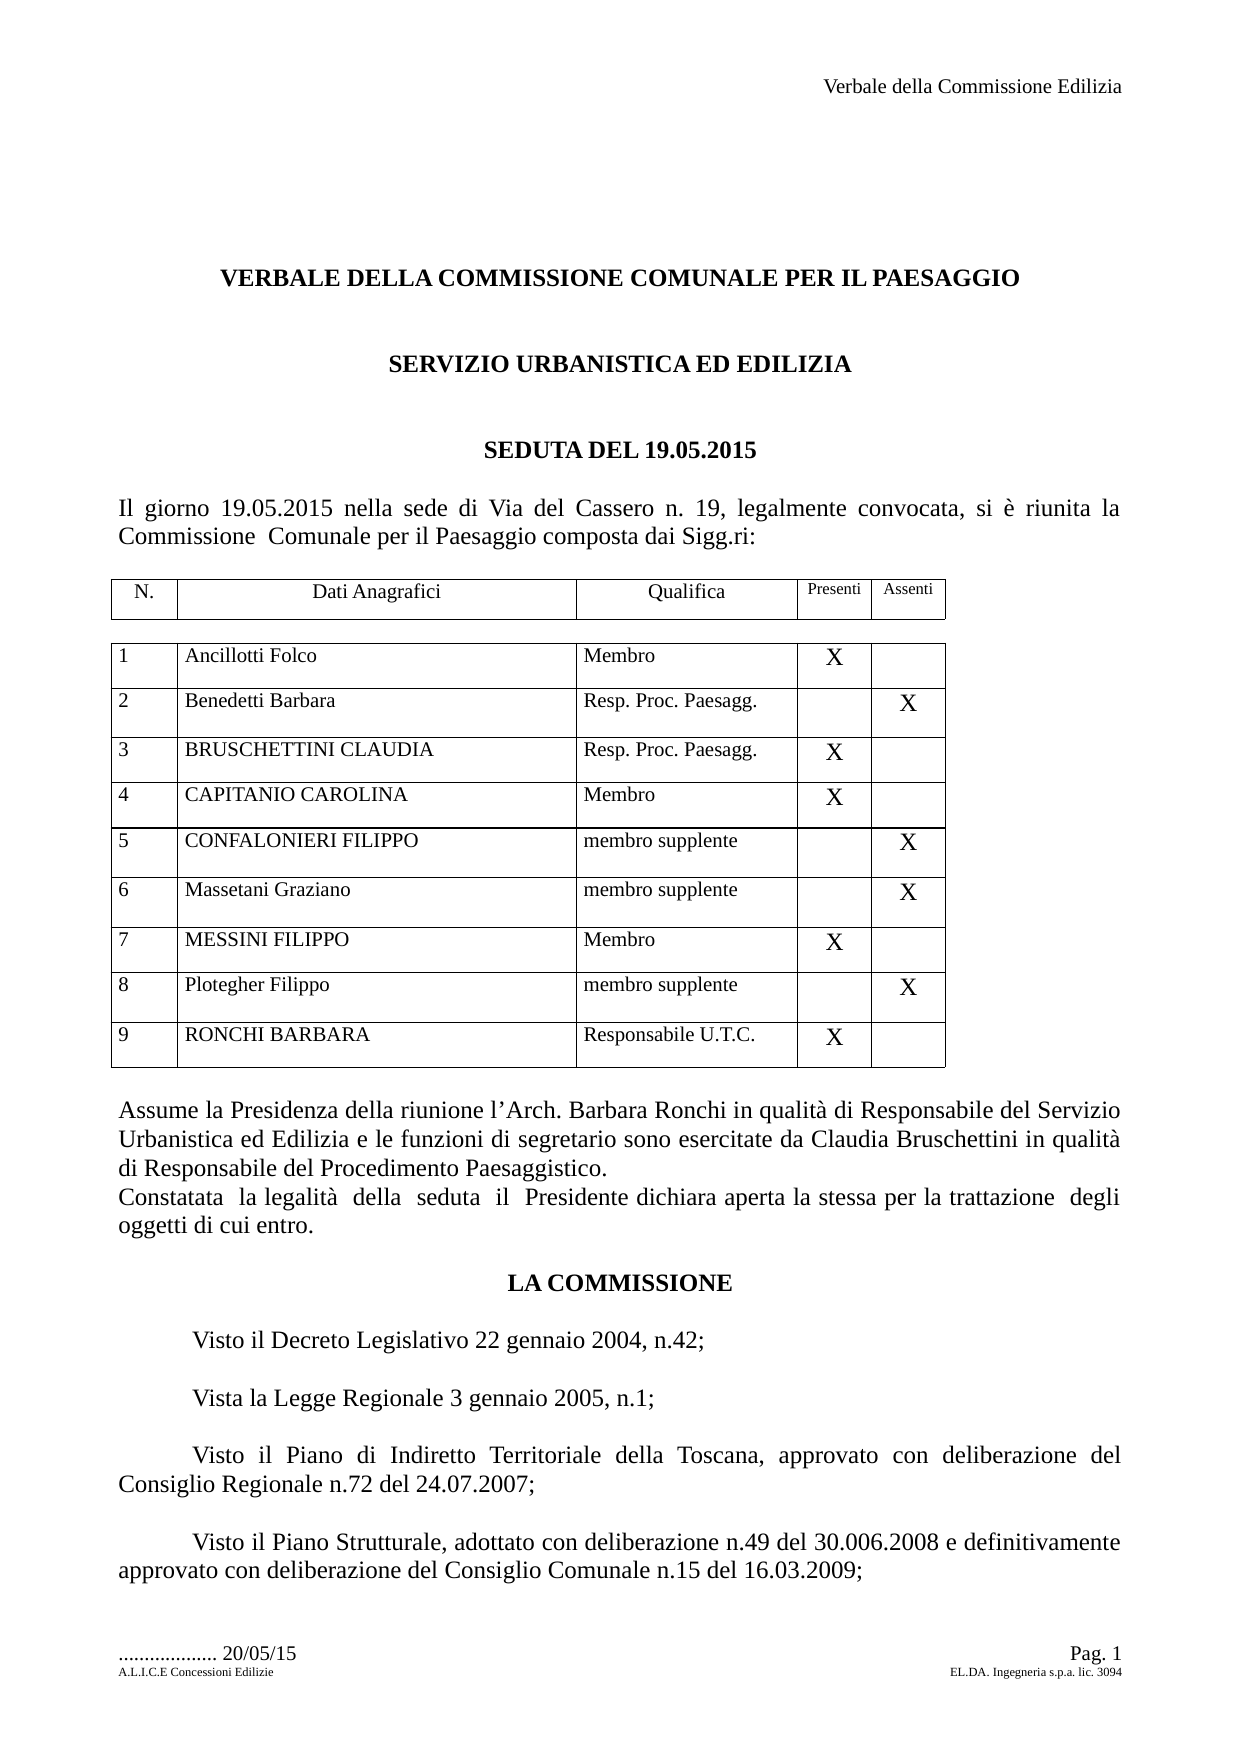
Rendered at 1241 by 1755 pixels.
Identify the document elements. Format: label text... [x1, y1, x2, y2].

table_cell [177, 620, 576, 642]
text Il giorno 19.05.2015 nella sede di Via del Cassero n. 19, legalmente convocata, si è riunita la Commissione Comunale per il Paesaggio composta dai Sigg.ri: [118, 493, 1122, 550]
table_header Resp. Proc. Paesagg. [577, 738, 797, 782]
text Constatata la legalità della seduta il Presidente dichiara aperta la stessa per la trattazione degli oggetti di cui entro. [118, 1182, 1122, 1239]
table_cell Membro [577, 783, 797, 827]
table_header [798, 829, 871, 877]
table_header X [872, 973, 945, 1022]
table_header 7 [112, 928, 177, 972]
table_cell [946, 782, 1000, 827]
table_header Presenti [798, 580, 871, 619]
table_header Qualifica [577, 580, 797, 619]
table_header N. [112, 580, 177, 619]
text Visto il Piano Strutturale, adottato con deliberazione n.49 del 30.006.2008 e definitivamente approvato con deliberazione del Consiglio Comunale n.15 del 16.03.2009; [118, 1527, 1122, 1584]
text SERVIZIO URBANISTICA ED EDILIZIA [118, 349, 1122, 378]
table_cell membro supplente [577, 878, 797, 927]
table_header [872, 928, 945, 972]
text VERBALE DELLA COMMISSIONE COMUNALE PER IL PAESAGGIO [118, 263, 1122, 291]
table_header MESSINI FILIPPO [178, 928, 576, 972]
table_header Ancillotti Folco [178, 644, 576, 687]
table_header CONFALONIERI FILIPPO [178, 829, 576, 877]
table_cell X [798, 783, 871, 827]
text Visto il Piano di Indiretto Territoriale della Toscana, approvato con deliberazione del Consiglio Regionale n.72 del 24.07.2007; [118, 1441, 1122, 1498]
table_header Benedetti Barbara [178, 689, 576, 737]
table_header [946, 927, 1000, 972]
table_cell 4 [112, 783, 177, 827]
table_header [946, 1022, 1000, 1067]
table_header X [798, 738, 871, 782]
table_header Plotegher Filippo [178, 973, 576, 1022]
table_header X [798, 644, 871, 687]
table_header [798, 973, 871, 1022]
table_cell [798, 620, 871, 642]
table_header 5 [112, 829, 177, 877]
table_header RONCHI BARBARA [178, 1023, 576, 1067]
table_header Responsabile U.T.C. [577, 1023, 797, 1067]
table_header Membro [577, 644, 797, 687]
table_cell Massetani Graziano [178, 878, 576, 927]
table_header Dati Anagrafici [178, 580, 576, 619]
table_header Resp. Proc. Paesagg. [577, 689, 797, 737]
table_header Membro [577, 928, 797, 972]
text Assume la Presidenza della riunione l’Arch. Barbara Ronchi in qualità di Responsabile del Servizio Urbanistica ed Edilizia e le funzioni di segretario sono esercitate da Claudia Bruschettini in qualità di Responsabile del Procedimento Paesaggistico. [118, 1096, 1122, 1182]
table_header 9 [112, 1023, 177, 1067]
table_cell [576, 620, 797, 642]
table_header Assenti [872, 580, 945, 619]
table_cell [111, 620, 177, 642]
text LA COMMISSIONE [118, 1268, 1122, 1297]
table_header [798, 689, 871, 737]
text SEDUTA DEL 19.05.2015 [118, 435, 1122, 464]
table_cell 6 [112, 878, 177, 927]
table_header X [798, 928, 871, 972]
text Visto il Decreto Legislativo 22 gennaio 2004, n.42; [118, 1326, 1122, 1354]
table_header [872, 644, 945, 687]
text Vista la Legge Regionale 3 gennaio 2005, n.1; [118, 1383, 1122, 1412]
table_header BRUSCHETTINI CLAUDIA [178, 738, 576, 782]
table_header [946, 737, 1000, 782]
table_cell CAPITANIO CAROLINA [178, 783, 576, 827]
table_header X [798, 1023, 871, 1067]
table_header X [872, 829, 945, 877]
table_header 3 [112, 738, 177, 782]
table_cell X [872, 878, 945, 927]
table_header 8 [112, 973, 177, 1022]
table_header [946, 643, 1000, 687]
table_cell [872, 783, 945, 827]
table_header X [872, 689, 945, 737]
table_header membro supplente [577, 829, 797, 877]
table_header 1 [112, 644, 177, 687]
table_header membro supplente [577, 973, 797, 1022]
table_header [872, 738, 945, 782]
table_header 2 [112, 689, 177, 737]
table_cell [871, 620, 945, 642]
table_header [872, 1023, 945, 1067]
table_cell [798, 878, 871, 927]
